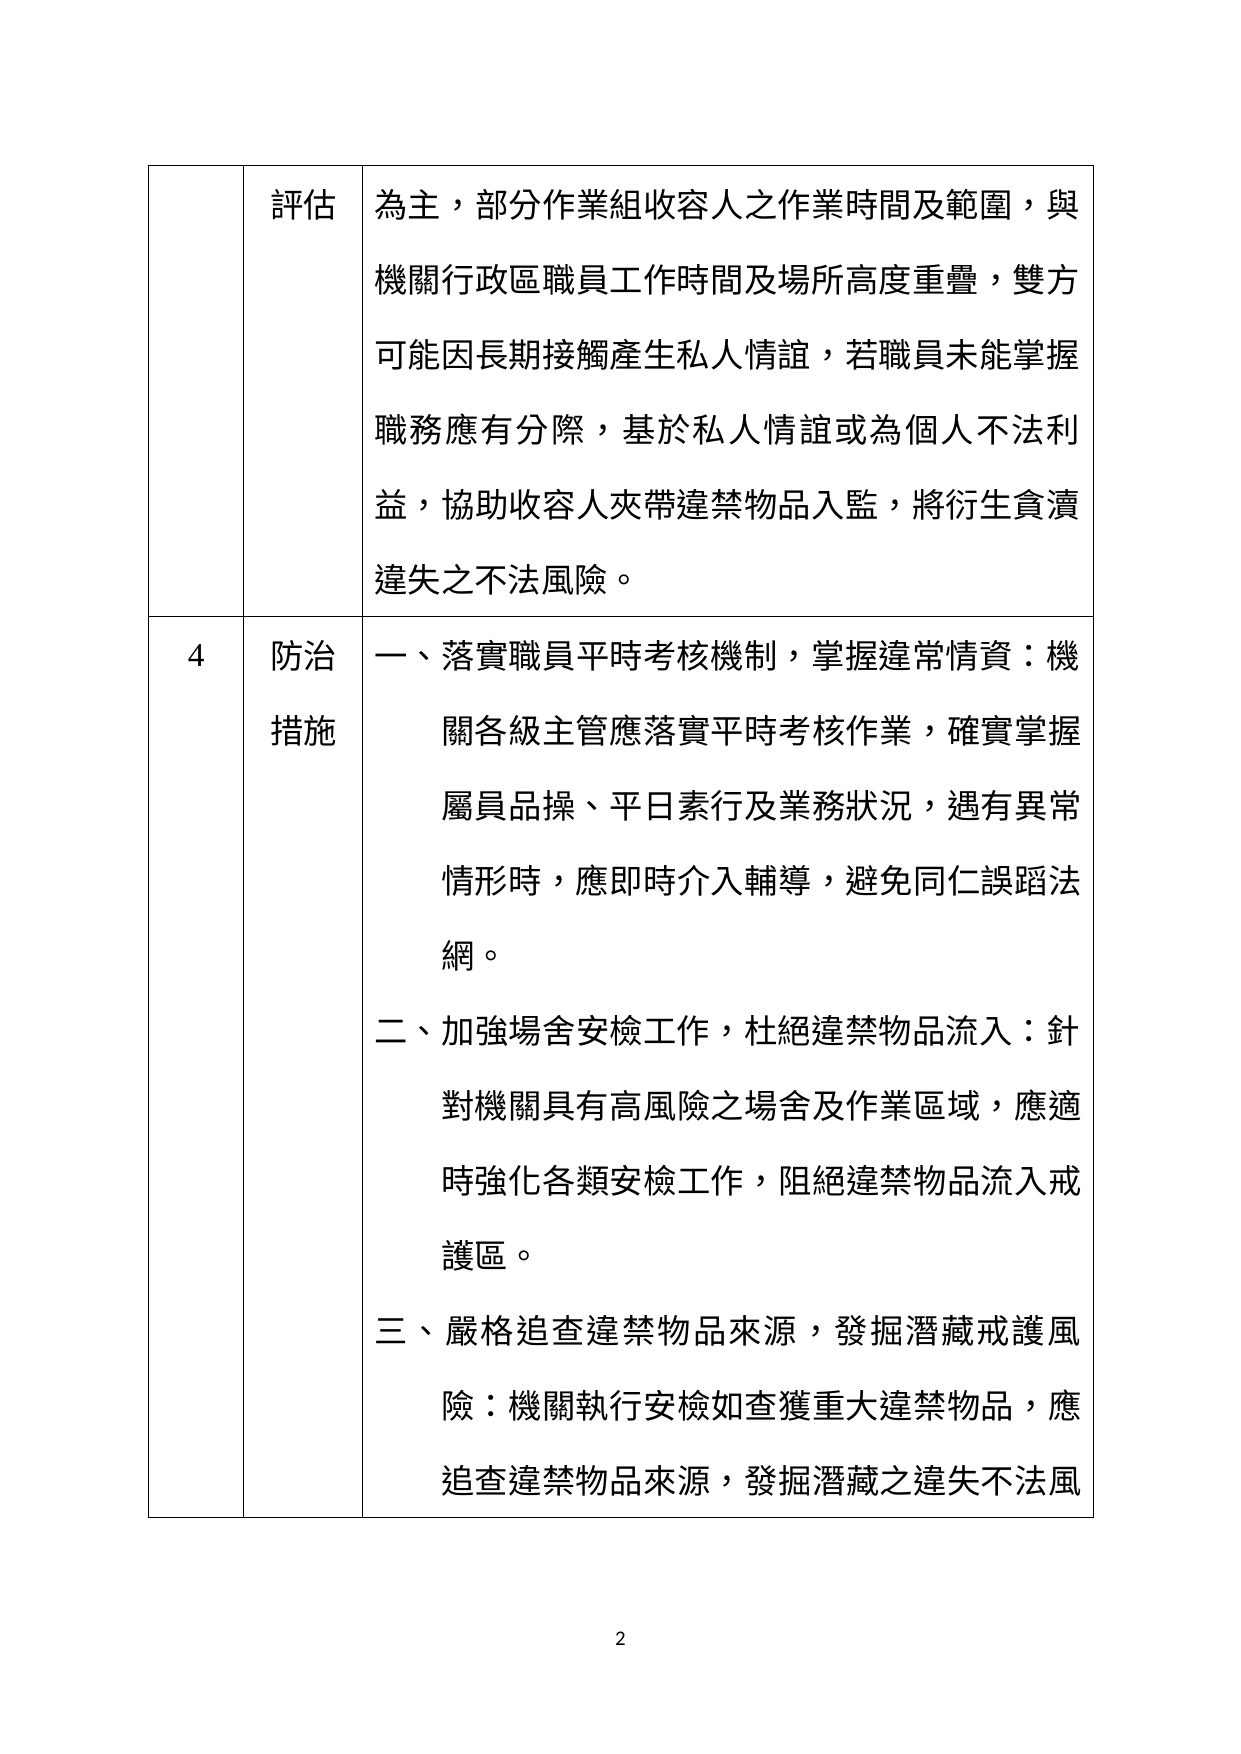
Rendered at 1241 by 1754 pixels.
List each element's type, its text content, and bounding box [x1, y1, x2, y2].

table_cell 防治措施 [244, 617, 362, 1517]
table_cell 評估 [244, 166, 362, 616]
table_cell 為主，部分作業組收容人之作業時間及範圍，與機關行政區職員工作時間及場所高度重疊，雙方可能因長期接觸產生私人情誼，若職員未能掌握職務應有分際，基於私人情誼或為個人不法利益，協助收容人夾帶違禁物品入監，將衍生貪瀆違失之不法風險。 [363, 166, 1093, 616]
table_cell [149, 166, 243, 616]
table_cell 一、落實職員平時考核機制，掌握違常情資：機關各級主管應落實平時考核作業，確實掌握屬員品操、平日素行及業務狀況，遇有異常情形時，應即時介入輔導，避免同仁誤蹈法網。 二、加強場舍安檢工作，杜絕違禁物品流入：針對機關具有高風險之場舍及作業區域，應適時強化各類安檢工作，阻絕違禁物品流入戒護區。 三、嚴格追查違禁物品來源，發掘潛藏戒護風險：機關執行安檢如查獲重大違禁物品，應追查違禁物品來源，發掘潛藏之違失不法風 [363, 617, 1093, 1517]
table_cell 4 [149, 617, 243, 1517]
